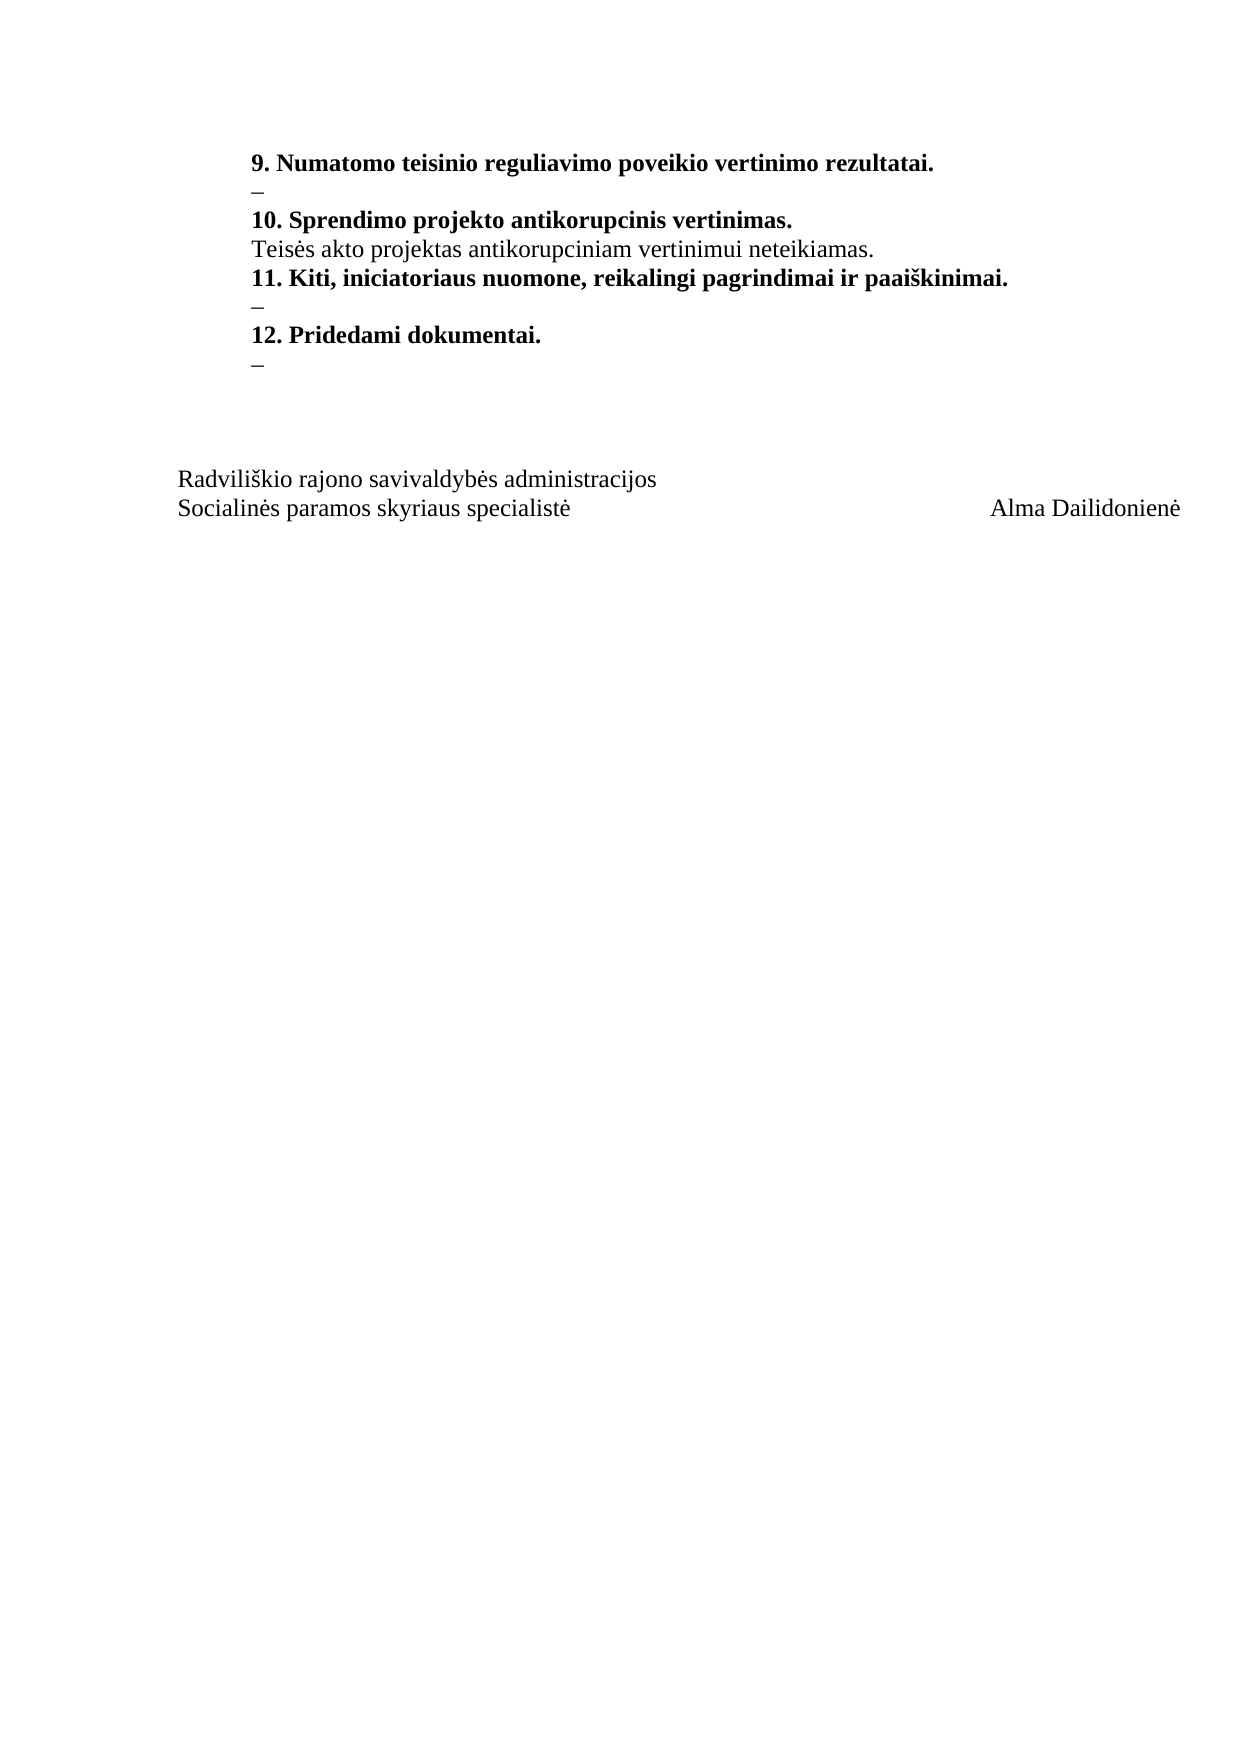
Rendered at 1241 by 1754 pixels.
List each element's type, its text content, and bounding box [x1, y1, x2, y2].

text 9. Numatomo teisinio reguliavimo poveikio vertinimo rezultatai. [251, 148, 1181, 176]
text Radviliškio rajono savivaldybės administracijos [177, 464, 1181, 493]
text – [177, 291, 1181, 320]
text 12. Pridedami dokumentai. [251, 320, 1181, 349]
text Teisės akto projektas antikorupciniam vertinimui neteikiamas. [177, 234, 1181, 263]
text Socialinės paramos skyriaus specialistė Alma Dailidonienė [177, 493, 1181, 521]
text – [251, 176, 1181, 205]
text 10. Sprendimo projekto antikorupcinis vertinimas. [251, 205, 1181, 234]
text 11. Kiti, iniciatoriaus nuomone, reikalingi pagrindimai ir paaiškinimai. [177, 263, 1181, 291]
text – [177, 349, 1181, 378]
